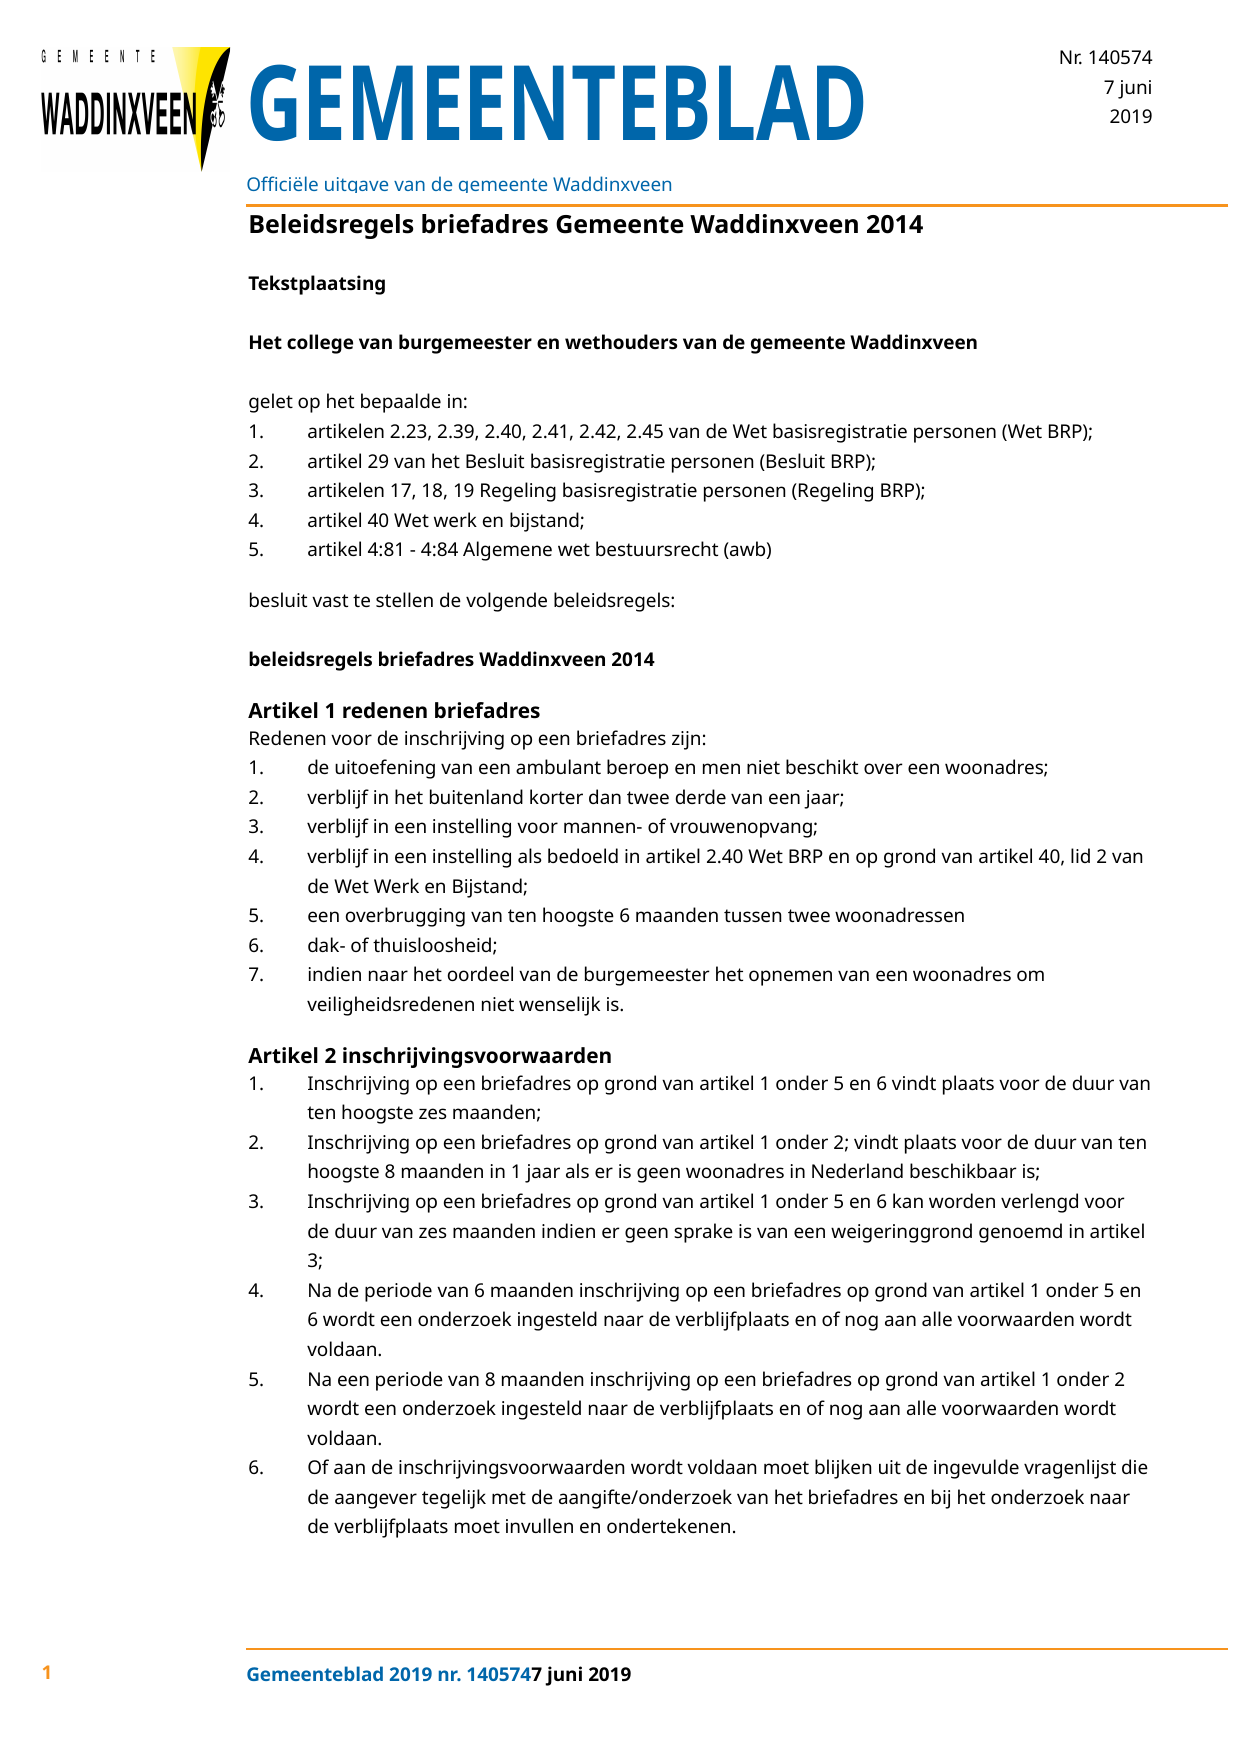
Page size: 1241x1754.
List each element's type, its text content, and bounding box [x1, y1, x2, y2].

text Artikel 1 redenen briefadres [248, 696, 1152, 725]
list Inschrijving op een briefadres op grond van artikel 1 onder 5 en 6 vindt plaats voor de duur van ten hoogste zes maanden; [248, 1070, 1152, 1125]
text Het college van burgemeester en wethouders van de gemeente Waddinxveen [248, 329, 1152, 355]
list verblijf in een instelling voor mannen- of vrouwenopvang; [248, 814, 1152, 839]
list Of aan de inschrijvingsvoorwaarden wordt voldaan moet blijken uit de ingevulde vragenlijst die de aangever tegelijk met de aangifte/onderzoek van het briefadres en bij het onderzoek naar de verblijfplaats moet invullen en ondertekenen. [248, 1454, 1152, 1539]
list verblijf in een instelling als bedoeld in artikel 2.40 Wet BRP en op grond van artikel 40, lid 2 van de Wet Werk en Bijstand; [248, 843, 1152, 898]
list artikelen 2.23, 2.39, 2.40, 2.41, 2.42, 2.45 van de Wet basisregistratie personen (Wet BRP); [248, 418, 1152, 444]
text Artikel 2 inschrijvingsvoorwaarden [248, 1042, 1152, 1070]
list Inschrijving op een briefadres op grond van artikel 1 onder 5 en 6 kan worden verlengd voor de duur van zes maanden indien er geen sprake is van een weigeringgrond genoemd in artikel 3; [248, 1188, 1152, 1273]
text gelet op het bepaalde in: [248, 389, 1152, 414]
text Tekstplaatsing [248, 270, 1152, 296]
list indien naar het oordeel van de burgemeester het opnemen van een woonadres om veiligheidsredenen niet wenselijk is. [248, 962, 1152, 1017]
list Na een periode van 8 maanden inschrijving op een briefadres op grond van artikel 1 onder 2 wordt een onderzoek ingesteld naar de verblijfplaats en of nog aan alle voorwaarden wordt voldaan. [248, 1366, 1152, 1451]
text Redenen voor de inschrijving op een briefadres zijn: [248, 725, 1152, 751]
list dak- of thuisloosheid; [248, 932, 1152, 958]
list Inschrijving op een briefadres op grond van artikel 1 onder 2; vindt plaats voor de duur van ten hoogste 8 maanden in 1 jaar als er is geen woonadres in Nederland beschikbaar is; [248, 1129, 1152, 1184]
text besluit vast te stellen de volgende beleidsregels: [248, 587, 1152, 613]
list verblijf in het buitenland korter dan twee derde van een jaar; [248, 784, 1152, 810]
list artikel 4:81 - 4:84 Algemene wet bestuursrecht (awb) [248, 537, 1152, 562]
list artikel 40 Wet werk en bijstand; [248, 507, 1152, 533]
text beleidsregels briefadres Waddinxveen 2014 [248, 646, 1152, 672]
list artikelen 17, 18, 19 Regeling basisregistratie personen (Regeling BRP); [248, 477, 1152, 503]
list de uitoefening van een ambulant beroep en men niet beschikt over een woonadres; [248, 754, 1152, 780]
list artikel 29 van het Besluit basisregistratie personen (Besluit BRP); [248, 448, 1152, 473]
text Beleidsregels briefadres Gemeente Waddinxveen 2014 [248, 207, 1152, 241]
picture [41, 47, 231, 172]
list Na de periode van 6 maanden inschrijving op een briefadres op grond van artikel 1 onder 5 en 6 wordt een onderzoek ingesteld naar de verblijfplaats en of nog aan alle voorwaarden wordt voldaan. [248, 1277, 1152, 1362]
list een overbrugging van ten hoogste 6 maanden tussen twee woonadressen [248, 902, 1152, 928]
